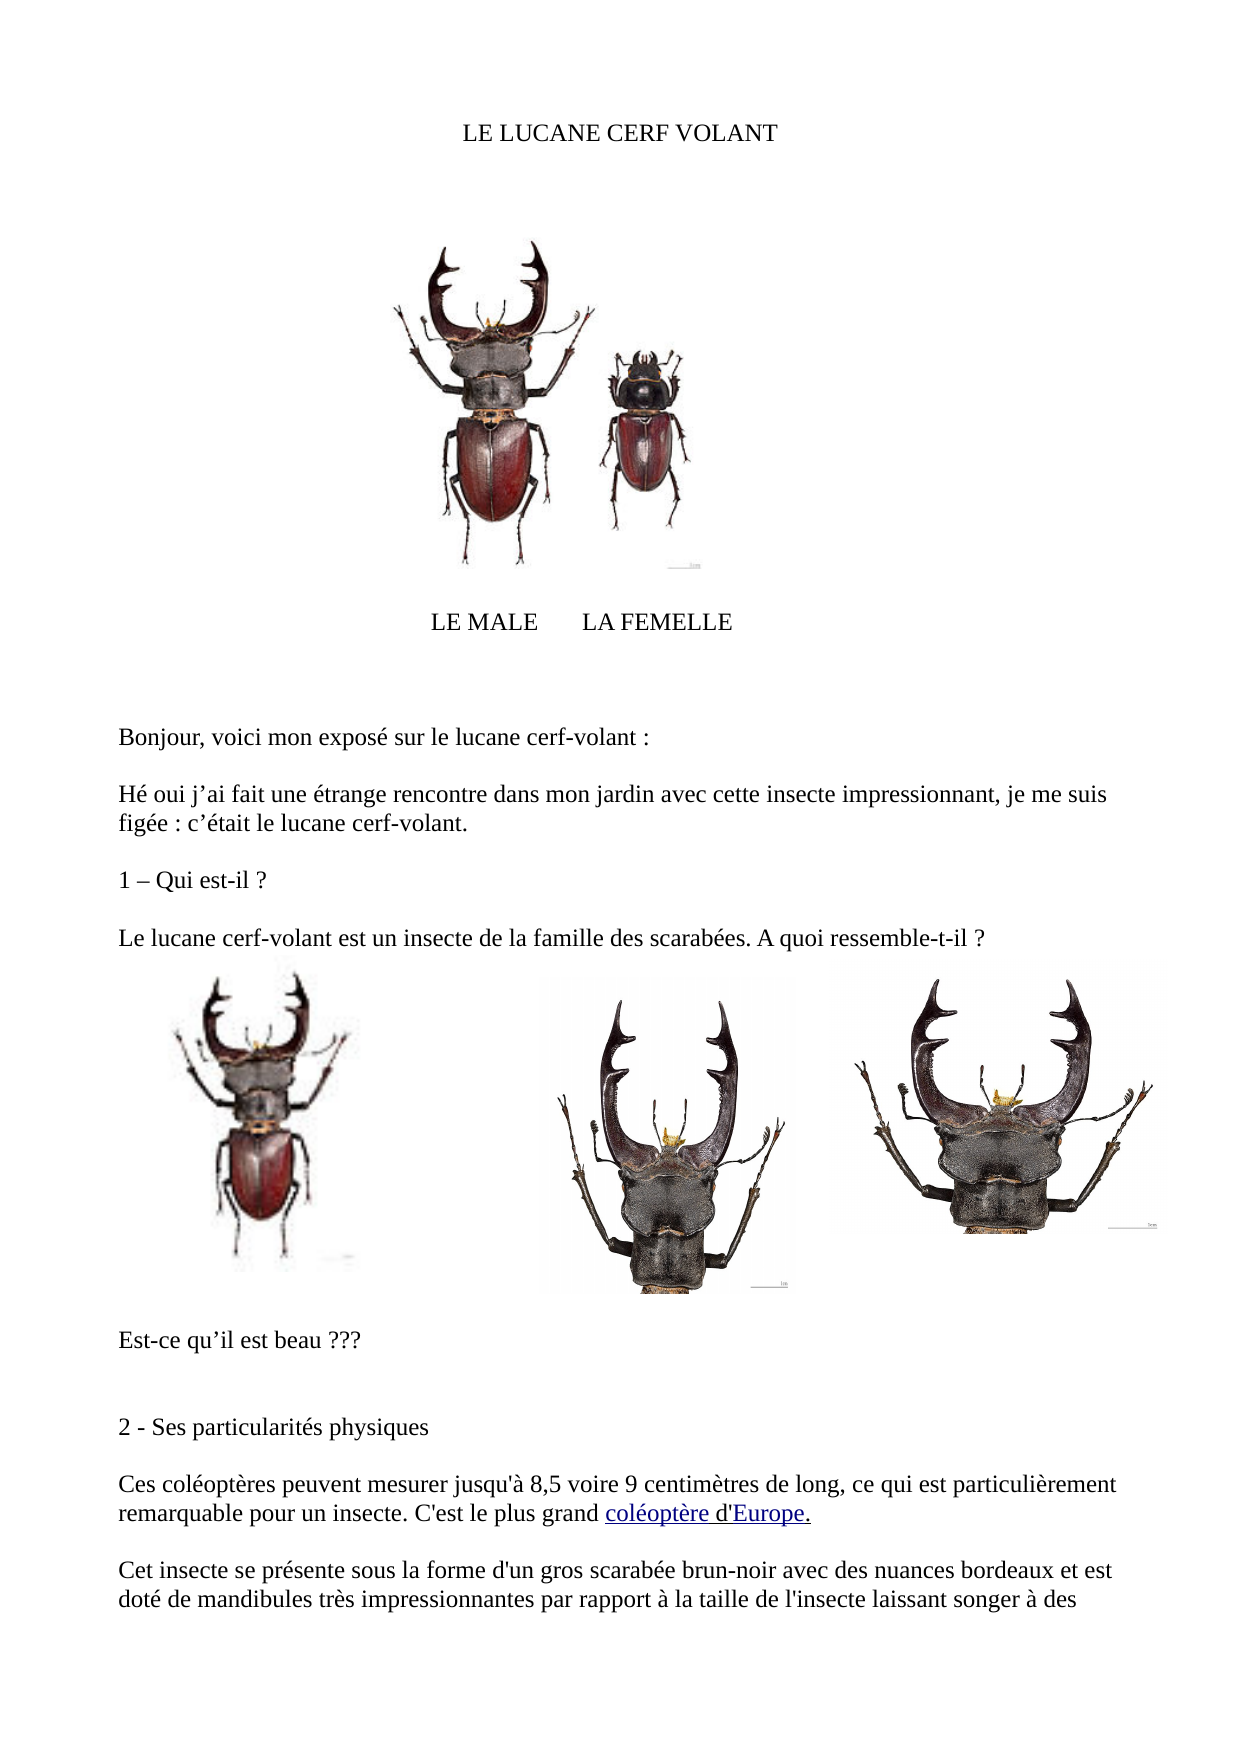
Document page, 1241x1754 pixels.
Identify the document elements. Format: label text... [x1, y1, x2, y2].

text 1 – Qui est-il ? [118, 866, 1122, 894]
text 2 - Ses particularités physiques [118, 1412, 1122, 1441]
text Ces coléoptères peuvent mesurer jusqu'à 8,5 voire 9 centimètres de long, ce qui est particulièrement remarquable pour un insecte. C'est le plus grand coléoptère d'Europe. [118, 1469, 1122, 1527]
text Cet insecte se présente sous la forme d'un gros scarabée brun-noir avec des nuances bordeaux et est doté de mandibules très impressionnantes par rapport à la taille de l'insecte laissant songer à des [118, 1556, 1122, 1613]
picture [381, 228, 723, 589]
text Hé oui j’ai fait une étrange rencontre dans mon jardin avec cette insecte impressionnant, je me suis figée : c’était le lucane cerf-volant. [118, 779, 1122, 837]
picture [829, 959, 1169, 1234]
text Le lucane cerf-volant est un insecte de la famille des scarabées. A quoi ressemble-t-il ? [118, 923, 1122, 952]
text LE LUCANE CERF VOLANT [118, 118, 1122, 147]
picture [538, 977, 797, 1294]
text Est-ce qu’il est beau ??? [118, 1326, 1122, 1354]
text LE MALE LA FEMELLE [118, 607, 1122, 636]
picture [148, 955, 371, 1272]
text Bonjour, voici mon exposé sur le lucane cerf-volant : [118, 722, 1122, 751]
